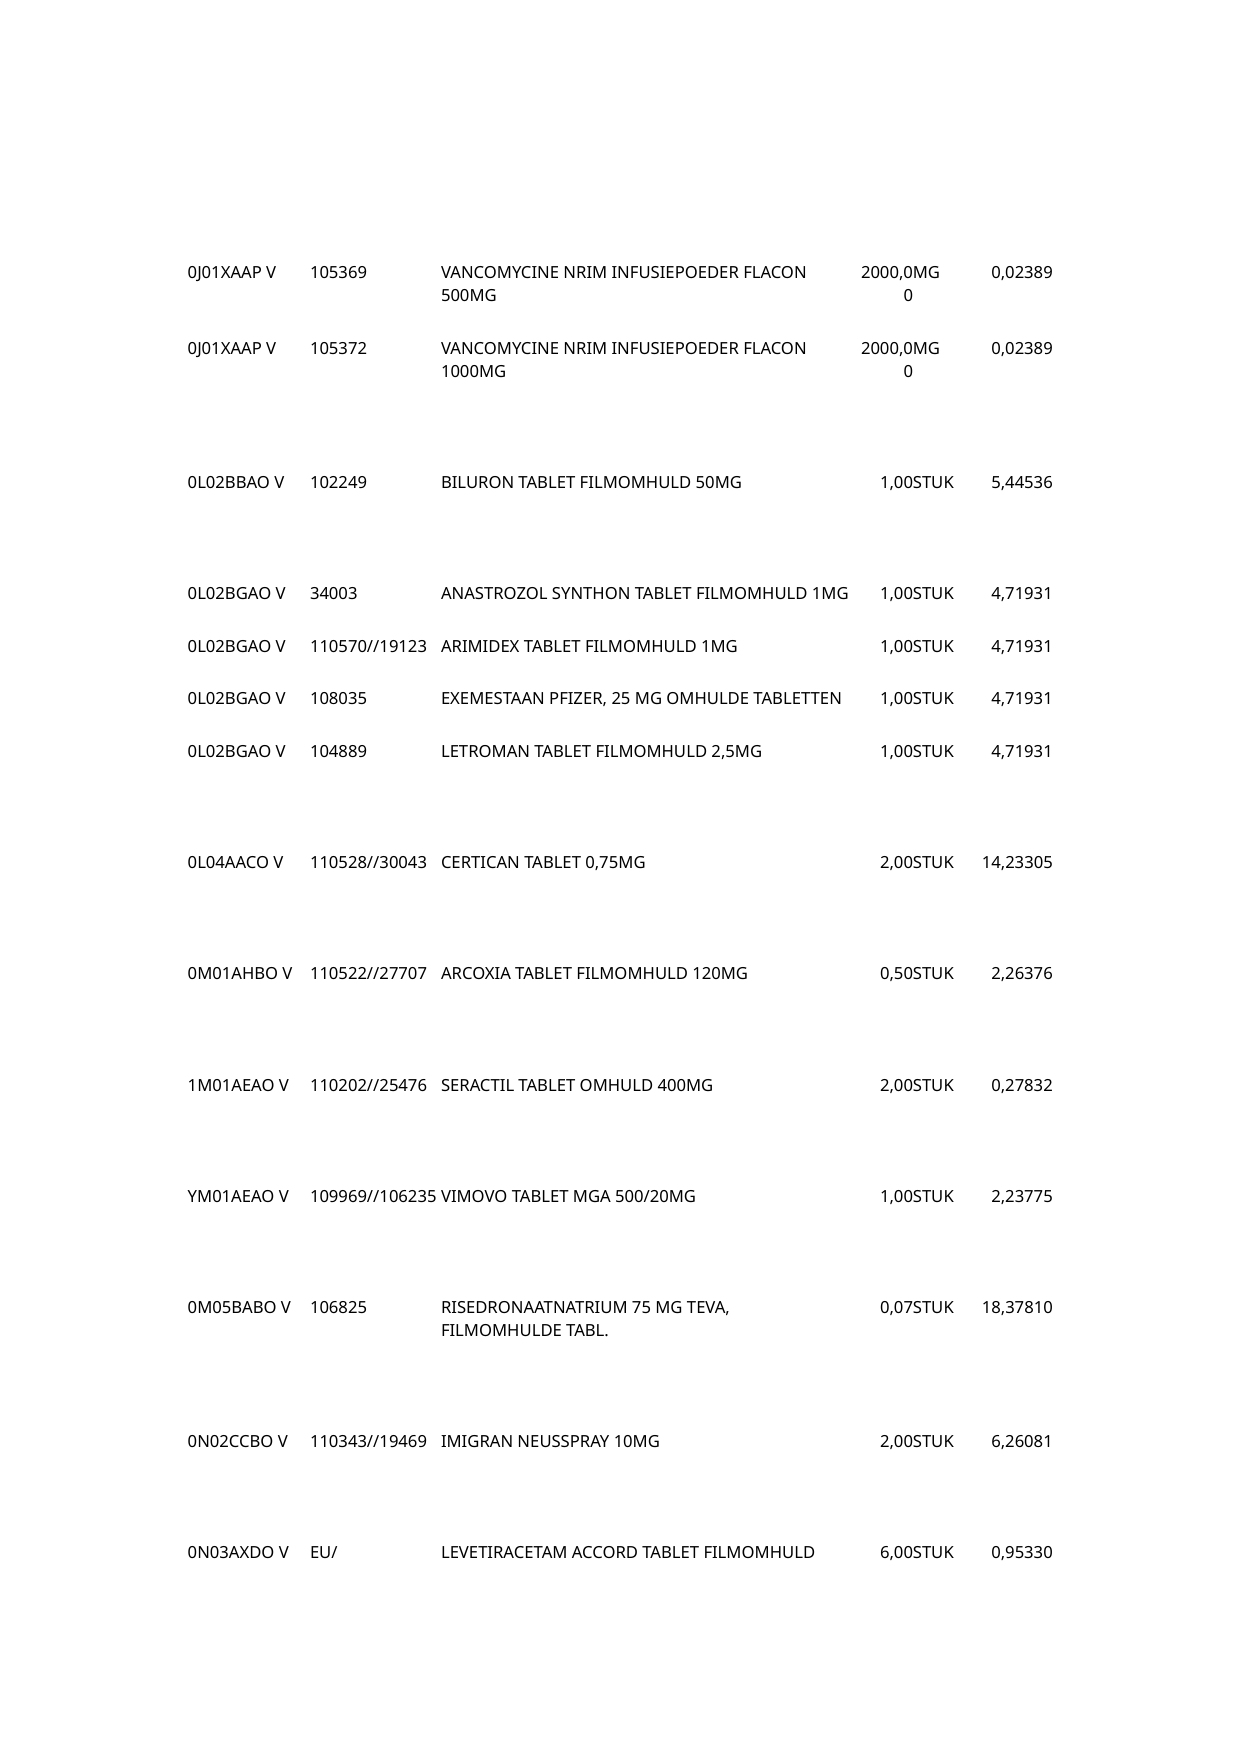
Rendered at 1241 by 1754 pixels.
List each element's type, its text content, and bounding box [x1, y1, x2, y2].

table_cell 110202//25476 [310, 1073, 441, 1126]
table_cell [188, 150, 310, 203]
table_cell ARIMIDEX TABLET FILMOMHULD 1MG [441, 634, 852, 687]
table_cell [852, 203, 913, 261]
table_cell STUK [913, 1540, 965, 1593]
table_cell [852, 523, 913, 582]
table_cell [913, 1237, 965, 1295]
table_cell 6,26081 [965, 1429, 1053, 1482]
table_cell YM01AEAO V [188, 1184, 310, 1237]
table_cell 0,02389 [965, 337, 1053, 412]
table_cell 0J01XAAP V [188, 261, 310, 337]
table_cell 0,02389 [965, 261, 1053, 337]
table_cell 0M01AHBO V [188, 962, 310, 1015]
table_cell [852, 1371, 913, 1429]
table_cell 2000,00 [852, 337, 913, 412]
table_cell 0L02BGAO V [188, 740, 310, 792]
table_cell [310, 150, 441, 203]
table_cell [965, 1482, 1053, 1540]
table_cell 108035 [310, 687, 441, 740]
table_cell STUK [913, 150, 965, 203]
table_cell 2,00 [852, 1429, 913, 1482]
table_cell MG [913, 261, 965, 337]
table_cell [441, 1126, 852, 1184]
table_cell [913, 203, 965, 261]
table_cell 4,71931 [965, 634, 1053, 687]
table_cell [441, 1237, 852, 1295]
table_cell 2,26376 [965, 962, 1053, 1015]
table_cell STUK [913, 1184, 965, 1237]
table_cell 0,50 [852, 962, 913, 1015]
table_cell 2,00 [852, 1073, 913, 1126]
table_cell [965, 1126, 1053, 1184]
table_cell [965, 203, 1053, 261]
table_cell [188, 1015, 310, 1073]
table_cell STUK [913, 740, 965, 792]
table_cell VIMOVO TABLET MGA 500/20MG [441, 1184, 852, 1237]
table_cell 1,00 [852, 1184, 913, 1237]
table_cell 0L02BGAO V [188, 687, 310, 740]
table_cell RISEDRONAATNATRIUM 75 MG TEVA, FILMOMHULDE TABL. [441, 1295, 852, 1371]
table_cell 106825 [310, 1295, 441, 1371]
table_cell [965, 793, 1053, 851]
table_cell [188, 203, 310, 261]
table_cell STUK [913, 687, 965, 740]
table_cell 0L04AACO V [188, 851, 310, 903]
table_cell 0L02BGAO V [188, 634, 310, 687]
table_cell 110343//19469 [310, 1429, 441, 1482]
table_cell [852, 904, 913, 962]
table_cell IMIGRAN NEUSSPRAY 10MG [441, 1429, 852, 1482]
table_cell [965, 1237, 1053, 1295]
table_cell [310, 523, 441, 582]
table_cell 1,00 [852, 582, 913, 634]
table_cell 4,71931 [965, 740, 1053, 792]
table_cell [913, 1371, 965, 1429]
table_cell 102249 [310, 470, 441, 523]
table_cell 1M01AEAO V [188, 1073, 310, 1126]
table_cell [913, 904, 965, 962]
table_cell STUK [913, 582, 965, 634]
table_cell 4,71931 [965, 582, 1053, 634]
table_cell 0J01XAAP V [188, 337, 310, 412]
table_cell [965, 412, 1053, 470]
table_cell STUK [913, 962, 965, 1015]
table_cell 6,00 [852, 1540, 913, 1593]
table_cell [310, 412, 441, 470]
table_cell [310, 1237, 441, 1295]
table_cell [965, 1371, 1053, 1429]
table_cell MG [913, 337, 965, 412]
table_cell LETROMAN TABLET FILMOMHULD 2,5MG [441, 740, 852, 792]
table_cell 4,71931 [965, 687, 1053, 740]
table_cell 34003 [310, 582, 441, 634]
table_cell STUK [913, 1429, 965, 1482]
table_cell [188, 793, 310, 851]
table_cell [441, 523, 852, 582]
table_cell [965, 904, 1053, 962]
table_cell [441, 1371, 852, 1429]
table_cell VANCOMYCINE NRIM INFUSIEPOEDER FLACON 1000MG [441, 337, 852, 412]
table_cell [310, 203, 441, 261]
table_cell [310, 904, 441, 962]
table_cell CERTICAN TABLET 0,75MG [441, 851, 852, 903]
table_cell 14,23305 [965, 851, 1053, 903]
table_cell 110570//19123 [310, 634, 441, 687]
table_cell ANASTROZOL SYNTHON TABLET FILMOMHULD 1MG [441, 582, 852, 634]
table_cell VANCOMYCINE NRIM INFUSIEPOEDER FLACON 500MG [441, 261, 852, 337]
table_cell [913, 1015, 965, 1073]
table_cell [441, 412, 852, 470]
table_cell [188, 904, 310, 962]
table_cell [188, 523, 310, 582]
table_cell [913, 412, 965, 470]
table_cell 0L02BGAO V [188, 582, 310, 634]
table_cell 1,00 [852, 634, 913, 687]
table_cell 1,00 [852, 687, 913, 740]
table_cell 0N02CCBO V [188, 1429, 310, 1482]
table_cell 1,00 [852, 740, 913, 792]
table_cell EU/ [310, 1540, 441, 1593]
table_cell 110528//30043 [310, 851, 441, 903]
table_cell [852, 793, 913, 851]
table_cell [310, 1482, 441, 1540]
table_cell STUK [913, 1295, 965, 1371]
table_cell [441, 904, 852, 962]
table_cell 1,00 [852, 150, 913, 203]
table_cell STUK [913, 851, 965, 903]
table_cell [441, 203, 852, 261]
table_cell 0L02BBAO V [188, 470, 310, 523]
table_cell SERACTIL TABLET OMHULD 400MG [441, 1073, 852, 1126]
table_cell [188, 1237, 310, 1295]
table_cell [188, 412, 310, 470]
table_cell [852, 1126, 913, 1184]
table_cell 109969//106235 [310, 1184, 441, 1237]
table_cell 0,95330 [965, 1540, 1053, 1593]
table_cell [852, 1482, 913, 1540]
table_cell 104889 [310, 740, 441, 792]
table_cell [441, 793, 852, 851]
table_cell 5,44536 [965, 470, 1053, 523]
table_cell [852, 1015, 913, 1073]
table_cell [913, 523, 965, 582]
table_cell 0,27832 [965, 1073, 1053, 1126]
table_cell [913, 793, 965, 851]
table_cell [188, 1482, 310, 1540]
table_cell 18,37810 [965, 1295, 1053, 1371]
table_cell 110522//27707 [310, 962, 441, 1015]
table_cell [310, 1126, 441, 1184]
table_cell 2000,00 [852, 261, 913, 337]
table_cell [913, 1126, 965, 1184]
table_cell [965, 523, 1053, 582]
table_cell [965, 150, 1053, 203]
table_cell [852, 412, 913, 470]
table_cell [441, 1482, 852, 1540]
table_cell STUK [913, 634, 965, 687]
table_cell 0M05BABO V [188, 1295, 310, 1371]
table_cell STUK [913, 470, 965, 523]
table_cell 0N03AXDO V [188, 1540, 310, 1593]
table_cell [310, 1015, 441, 1073]
table_cell 105372 [310, 337, 441, 412]
table_cell BILURON TABLET FILMOMHULD 50MG [441, 470, 852, 523]
table_cell 0,07 [852, 1295, 913, 1371]
table_cell 105369 [310, 261, 441, 337]
table_cell 2,00 [852, 851, 913, 903]
table_cell [310, 1371, 441, 1429]
table_cell [188, 1126, 310, 1184]
table_cell ARCOXIA TABLET FILMOMHULD 120MG [441, 962, 852, 1015]
table_cell STUK [913, 1073, 965, 1126]
table_cell [852, 1237, 913, 1295]
table_cell LEVETIRACETAM ACCORD TABLET FILMOMHULD [441, 1540, 852, 1593]
table_cell EXEMESTAAN PFIZER, 25 MG OMHULDE TABLETTEN [441, 687, 852, 740]
table_cell [188, 1371, 310, 1429]
table_cell [310, 793, 441, 851]
table_cell [965, 1015, 1053, 1073]
table_cell [441, 150, 852, 203]
table_cell 1,00 [852, 470, 913, 523]
table_cell 2,23775 [965, 1184, 1053, 1237]
table_cell [441, 1015, 852, 1073]
table_cell [913, 1482, 965, 1540]
